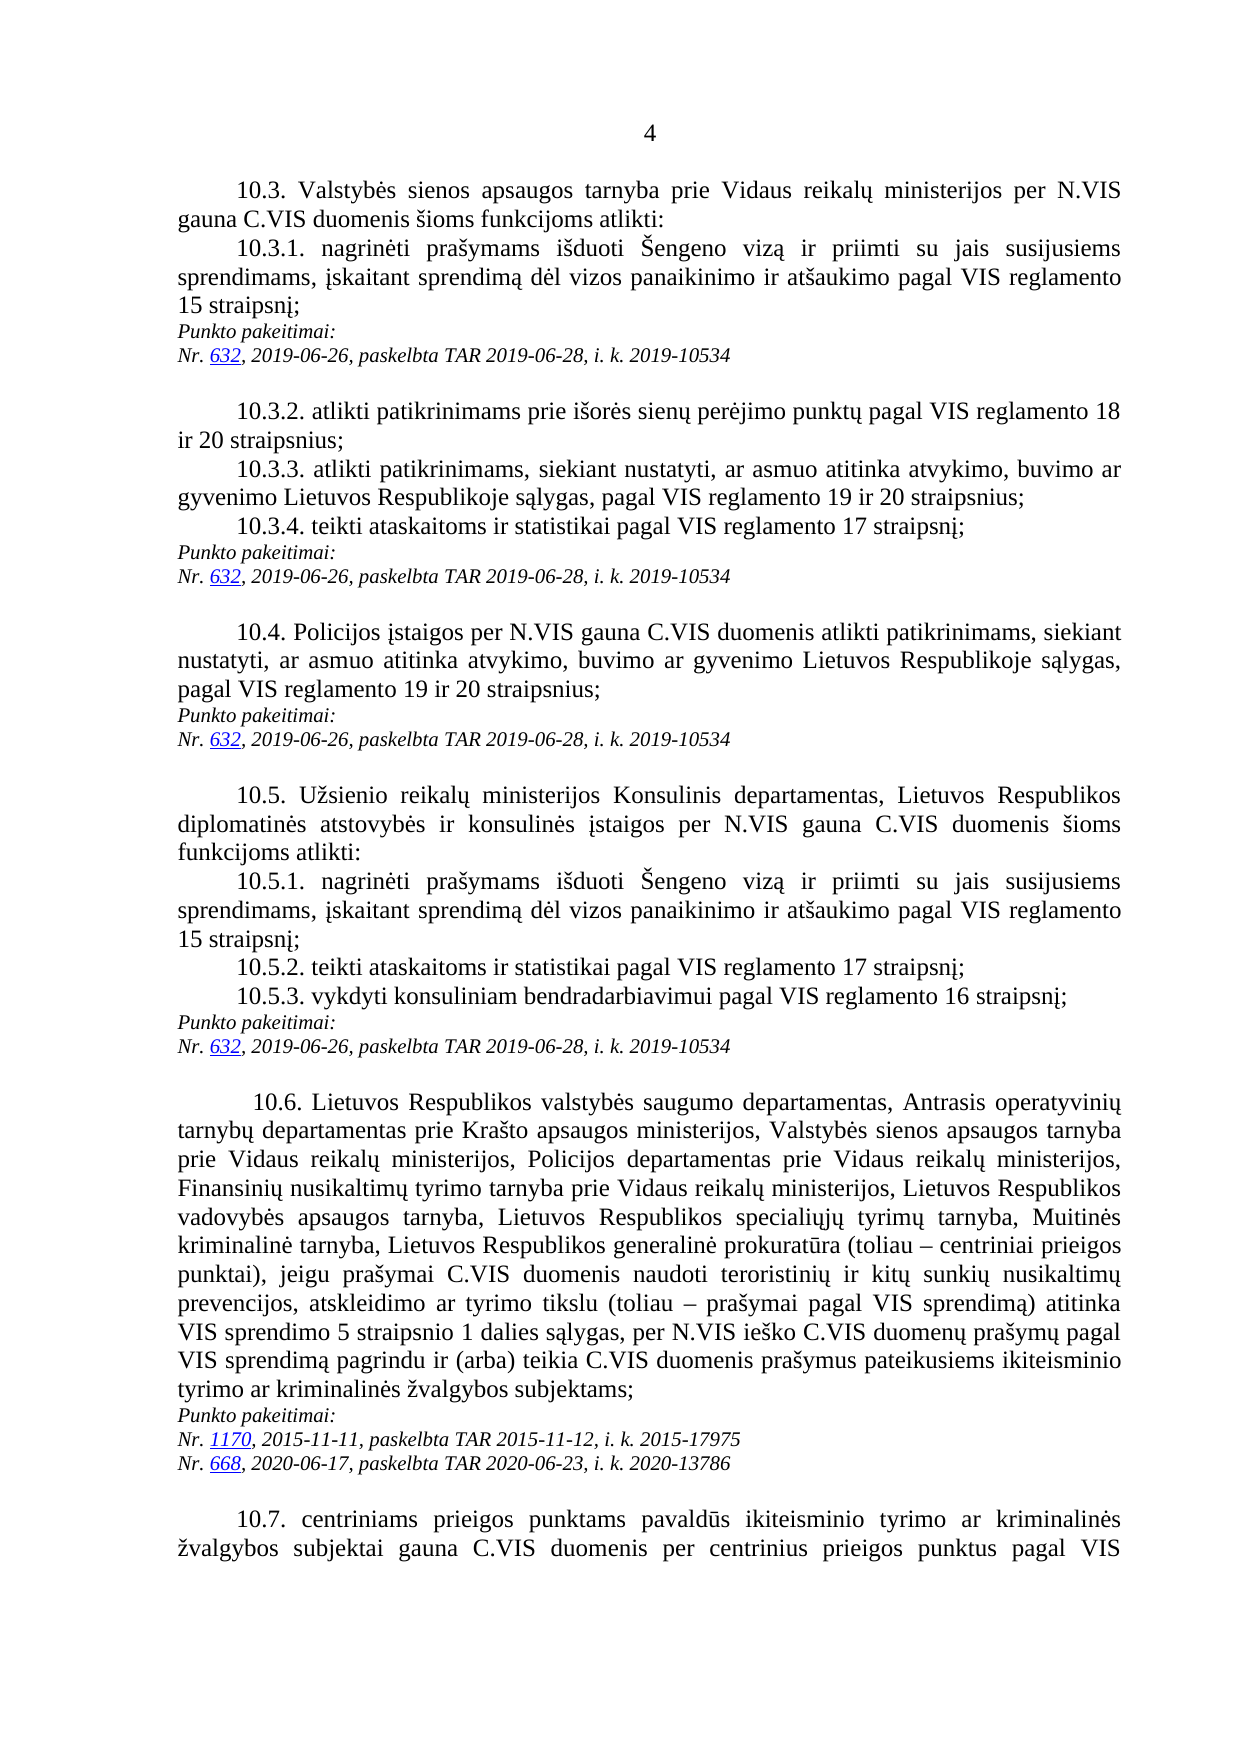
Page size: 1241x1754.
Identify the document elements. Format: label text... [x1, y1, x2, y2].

text Punkto pakeitimai: [177, 1010, 1122, 1034]
text 10.4. Policijos įstaigos per N.VIS gauna C.VIS duomenis atlikti patikrinimams, siekiant nustatyti, ar asmuo atitinka atvykimo, buvimo ar gyvenimo Lietuvos Respublikoje sąlygas, pagal VIS reglamento 19 ir 20 straipsnius; [177, 617, 1122, 703]
text 10.5.2. teikti ataskaitoms ir statistikai pagal VIS reglamento 17 straipsnį; [177, 952, 1122, 981]
text Nr. 668, 2020-06-17, paskelbta TAR 2020-06-23, i. k. 2020-13786 [177, 1451, 1122, 1475]
text 10.5.1. nagrinėti prašymams išduoti Šengeno vizą ir priimti su jais susijusiems sprendimams, įskaitant sprendimą dėl vizos panaikinimo ir atšaukimo pagal VIS reglamento 15 straipsnį; [177, 866, 1122, 952]
text Punkto pakeitimai: [177, 703, 1122, 727]
text 10.3.2. atlikti patikrinimams prie išorės sienų perėjimo punktų pagal VIS reglamento 18 ir 20 straipsnius; [177, 396, 1122, 454]
text Nr. 632, 2019-06-26, paskelbta TAR 2019-06-28, i. k. 2019-10534 [177, 727, 1122, 751]
text 10.3.1. nagrinėti prašymams išduoti Šengeno vizą ir priimti su jais susijusiems sprendimams, įskaitant sprendimą dėl vizos panaikinimo ir atšaukimo pagal VIS reglamento 15 straipsnį; [177, 233, 1122, 319]
text 10.5. Užsienio reikalų ministerijos Konsulinis departamentas, Lietuvos Respublikos diplomatinės atstovybės ir konsulinės įstaigos per N.VIS gauna C.VIS duomenis šioms funkcijoms atlikti: [177, 780, 1122, 866]
text 10.3.4. teikti ataskaitoms ir statistikai pagal VIS reglamento 17 straipsnį; [177, 511, 1122, 540]
text Punkto pakeitimai: [177, 319, 1122, 343]
text Nr. 1170, 2015-11-11, paskelbta TAR 2015-11-12, i. k. 2015-17975 [177, 1427, 1122, 1451]
text Nr. 632, 2019-06-26, paskelbta TAR 2019-06-28, i. k. 2019-10534 [177, 343, 1122, 367]
text 10.5.3. vykdyti konsuliniam bendradarbiavimui pagal VIS reglamento 16 straipsnį; [177, 981, 1122, 1010]
text 10.6. Lietuvos Respublikos valstybės saugumo departamentas, Antrasis operatyvinių tarnybų departamentas prie Krašto apsaugos ministerijos, Valstybės sienos apsaugos tarnyba prie Vidaus reikalų ministerijos, Policijos departamentas prie Vidaus reikalų ministerijos, Finansinių nusikaltimų tyrimo tarnyba prie Vidaus reikalų ministerijos, Lietuvos Respublikos vadovybės apsaugos tarnyba, Lietuvos Respublikos specialiųjų tyrimų tarnyba, Muitinės kriminalinė tarnyba, Lietuvos Respublikos generalinė prokuratūra (toliau – centriniai prieigos punktai), jeigu prašymai C.VIS duomenis naudoti teroristinių ir kitų sunkių nusikaltimų prevencijos, atskleidimo ar tyrimo tikslu (toliau – prašymai pagal VIS sprendimą) atitinka VIS sprendimo 5 straipsnio 1 dalies sąlygas, per N.VIS ieško C.VIS duomenų prašymų pagal VIS sprendimą pagrindu ir (arba) teikia C.VIS duomenis prašymus pateikusiems ikiteisminio tyrimo ar kriminalinės žvalgybos subjektams; [177, 1087, 1122, 1403]
text Punkto pakeitimai: [177, 540, 1122, 564]
text Nr. 632, 2019-06-26, paskelbta TAR 2019-06-28, i. k. 2019-10534 [177, 564, 1122, 588]
text 10.3. Valstybės sienos apsaugos tarnyba prie Vidaus reikalų ministerijos per N.VIS gauna C.VIS duomenis šioms funkcijoms atlikti: [177, 176, 1122, 233]
text 10.7. centriniams prieigos punktams pavaldūs ikiteisminio tyrimo ar kriminalinės žvalgybos subjektai gauna C.VIS duomenis per centrinius prieigos punktus pagal VIS [177, 1504, 1122, 1562]
text 10.3.3. atlikti patikrinimams, siekiant nustatyti, ar asmuo atitinka atvykimo, buvimo ar gyvenimo Lietuvos Respublikoje sąlygas, pagal VIS reglamento 19 ir 20 straipsnius; [177, 454, 1122, 511]
text Nr. 632, 2019-06-26, paskelbta TAR 2019-06-28, i. k. 2019-10534 [177, 1034, 1122, 1058]
text Punkto pakeitimai: [177, 1403, 1122, 1427]
